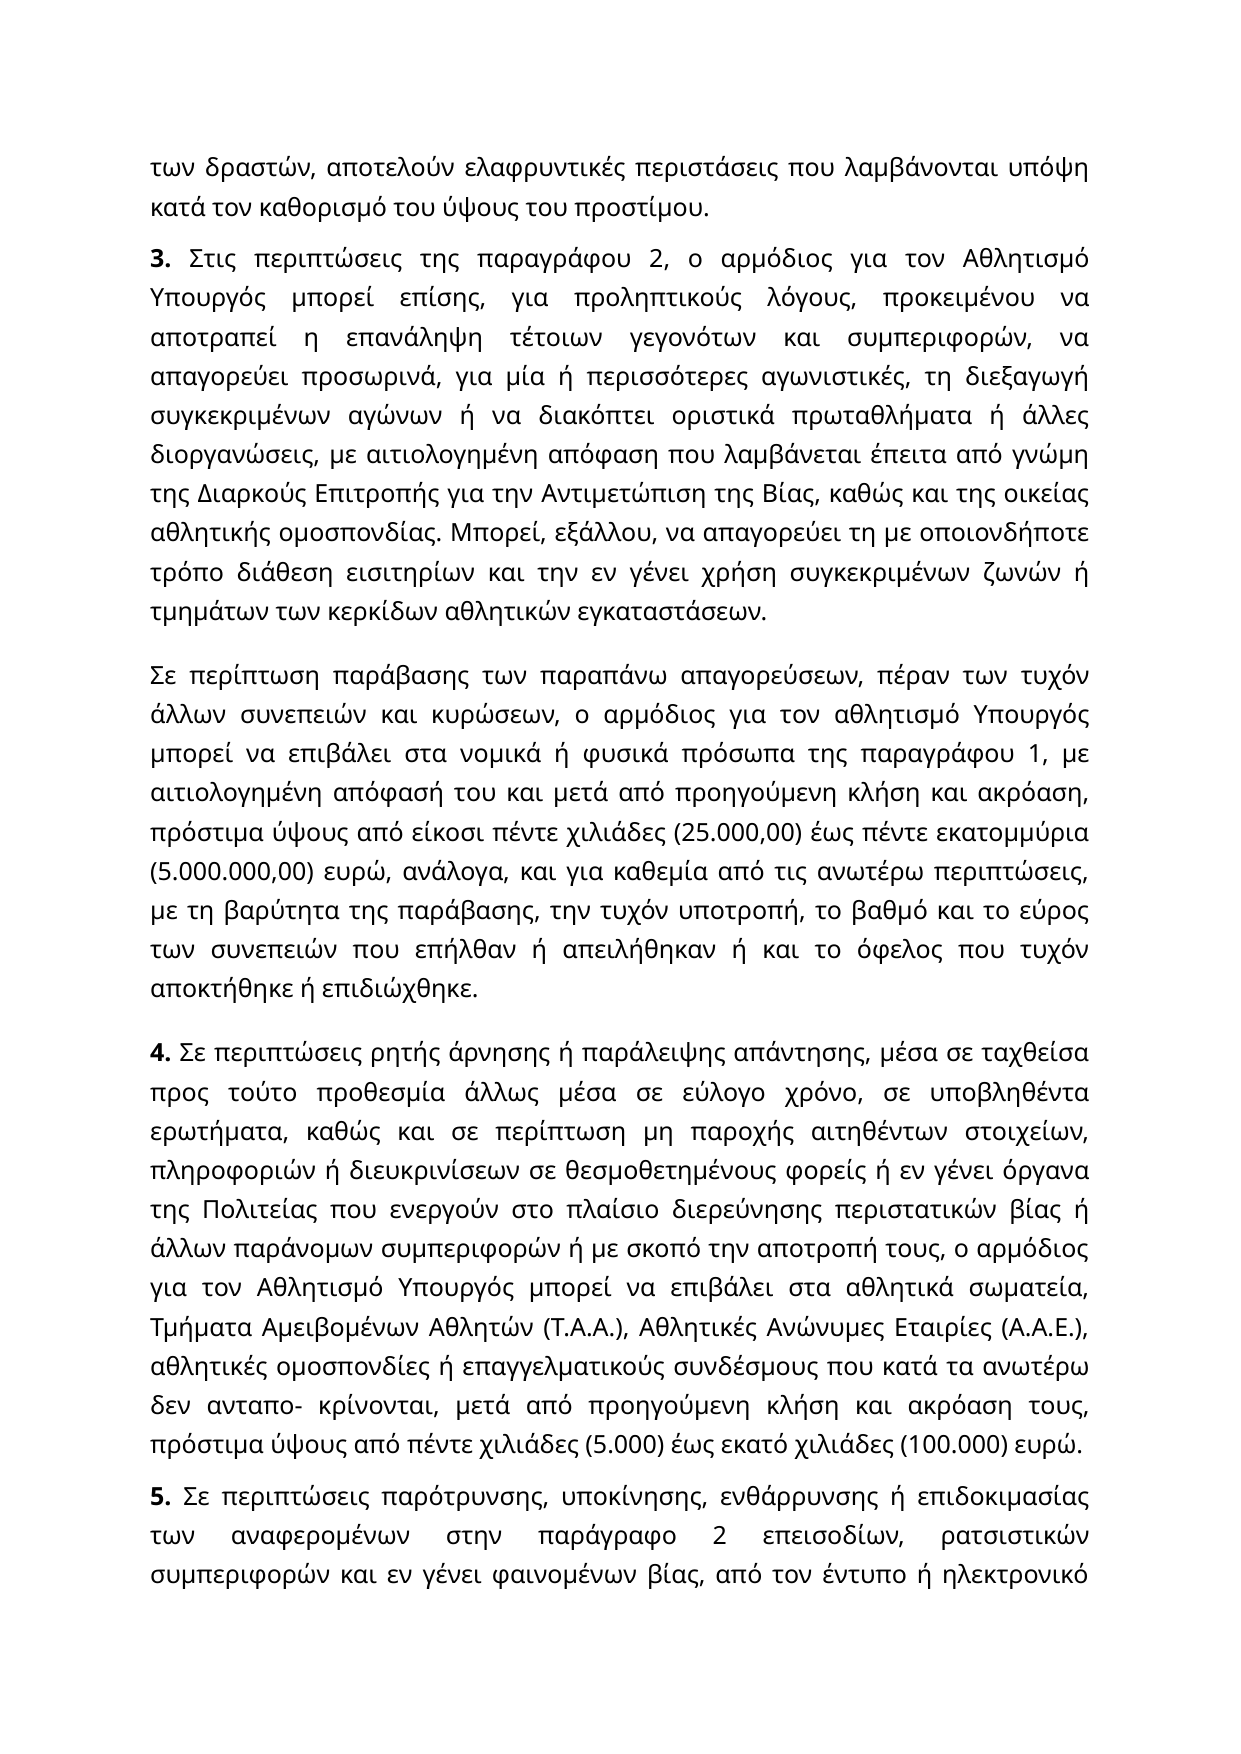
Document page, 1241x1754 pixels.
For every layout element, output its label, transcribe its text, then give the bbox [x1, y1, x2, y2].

text των δραστών, αποτελούν ελαφρυντικές περιστάσεις που λαμβάνονται υπόψη κατά τον καθορισμό του ύψους του προστίμου. [150, 150, 1090, 223]
text 3. Στις περιπτώσεις της παραγράφου 2, ο αρμόδιος για τον Αθλητισμό Υπουργός μπορεί επίσης, για προληπτικούς λόγους, προκειμένου να αποτραπεί η επανάληψη τέτοιων γεγονότων και συμπεριφορών, να απαγορεύει προσωρινά, για μία ή περισσότερες αγωνιστικές, τη διεξαγωγή συγκεκριμένων αγώνων ή να διακόπτει οριστικά πρωταθλήματα ή άλλες διοργανώσεις, με αιτιολογημένη απόφαση που λαμβάνεται έπειτα από γνώμη της Διαρκούς Επιτροπής για την Αντιμετώπιση της Βίας, καθώς και της οικείας αθλητικής ομοσπονδίας. Μπορεί, εξάλλου, να απαγορεύει τη με οποιονδήποτε τρόπο διάθεση εισιτηρίων και την εν γένει χρήση συγκεκριμένων ζωνών ή τμημάτων των κερκίδων αθλητικών εγκαταστάσεων. [150, 241, 1090, 627]
text Σε περίπτωση παράβασης των παραπάνω απαγορεύσεων, πέραν των τυχόν άλλων συνεπειών και κυρώσεων, ο αρμόδιος για τον αθλητισμό Υπουργός μπορεί να επιβάλει στα νομικά ή φυσικά πρόσωπα της παραγράφου 1, με αιτιολογημένη απόφασή του και μετά από προηγούμενη κλήση και ακρόαση, πρόστιμα ύψους από είκοσι πέντε χιλιάδες (25.000,00) έως πέντε εκατομμύρια (5.000.000,00) ευρώ, ανάλογα, και για καθεμία από τις ανωτέρω περιπτώσεις, με τη βαρύτητα της παράβασης, την τυχόν υποτροπή, το βαθμό και το εύρος των συνεπειών που επήλθαν ή απειλήθηκαν ή και το όφελος που τυχόν αποκτήθηκε ή επιδιώχθηκε. [150, 657, 1090, 1005]
text 5. Σε περιπτώσεις παρότρυνσης, υποκίνησης, ενθάρρυνσης ή επιδοκιμασίας των αναφερομένων στην παράγραφο 2 επεισοδίων, ρατσιστικών συμπεριφορών και εν γένει φαινομένων βίας, από τον έντυπο ή ηλεκτρονικό [150, 1478, 1090, 1591]
text 4. Σε περιπτώσεις ρητής άρνησης ή παράλειψης απάντησης, μέσα σε ταχθείσα προς τούτο προθεσμία άλλως μέσα σε εύλογο χρόνο, σε υποβληθέντα ερωτήματα, καθώς και σε περίπτωση μη παροχής αιτηθέντων στοιχείων, πληροφοριών ή διευκρινίσεων σε θεσμοθετημένους φορείς ή εν γένει όργανα της Πολιτείας που ενεργούν στο πλαίσιο διερεύνησης περιστατικών βίας ή άλλων παράνομων συμπεριφορών ή με σκοπό την αποτροπή τους, ο αρμόδιος για τον Αθλητισμό Υπουργός μπορεί να επιβάλει στα αθλητικά σωματεία, Τμήματα Αμειβομένων Αθλητών (Τ.Α.Α.), Αθλητικές Ανώνυμες Εταιρίες (Α.Α.Ε.), αθλητικές ομοσπονδίες ή επαγγελματικούς συνδέσμους που κατά τα ανωτέρω δεν ανταπο- κρίνονται, μετά από προηγούμενη κλήση και ακρόαση τους, πρόστιμα ύψους από πέντε χιλιάδες (5.000) έως εκατό χιλιάδες (100.000) ευρώ. [150, 1035, 1090, 1461]
